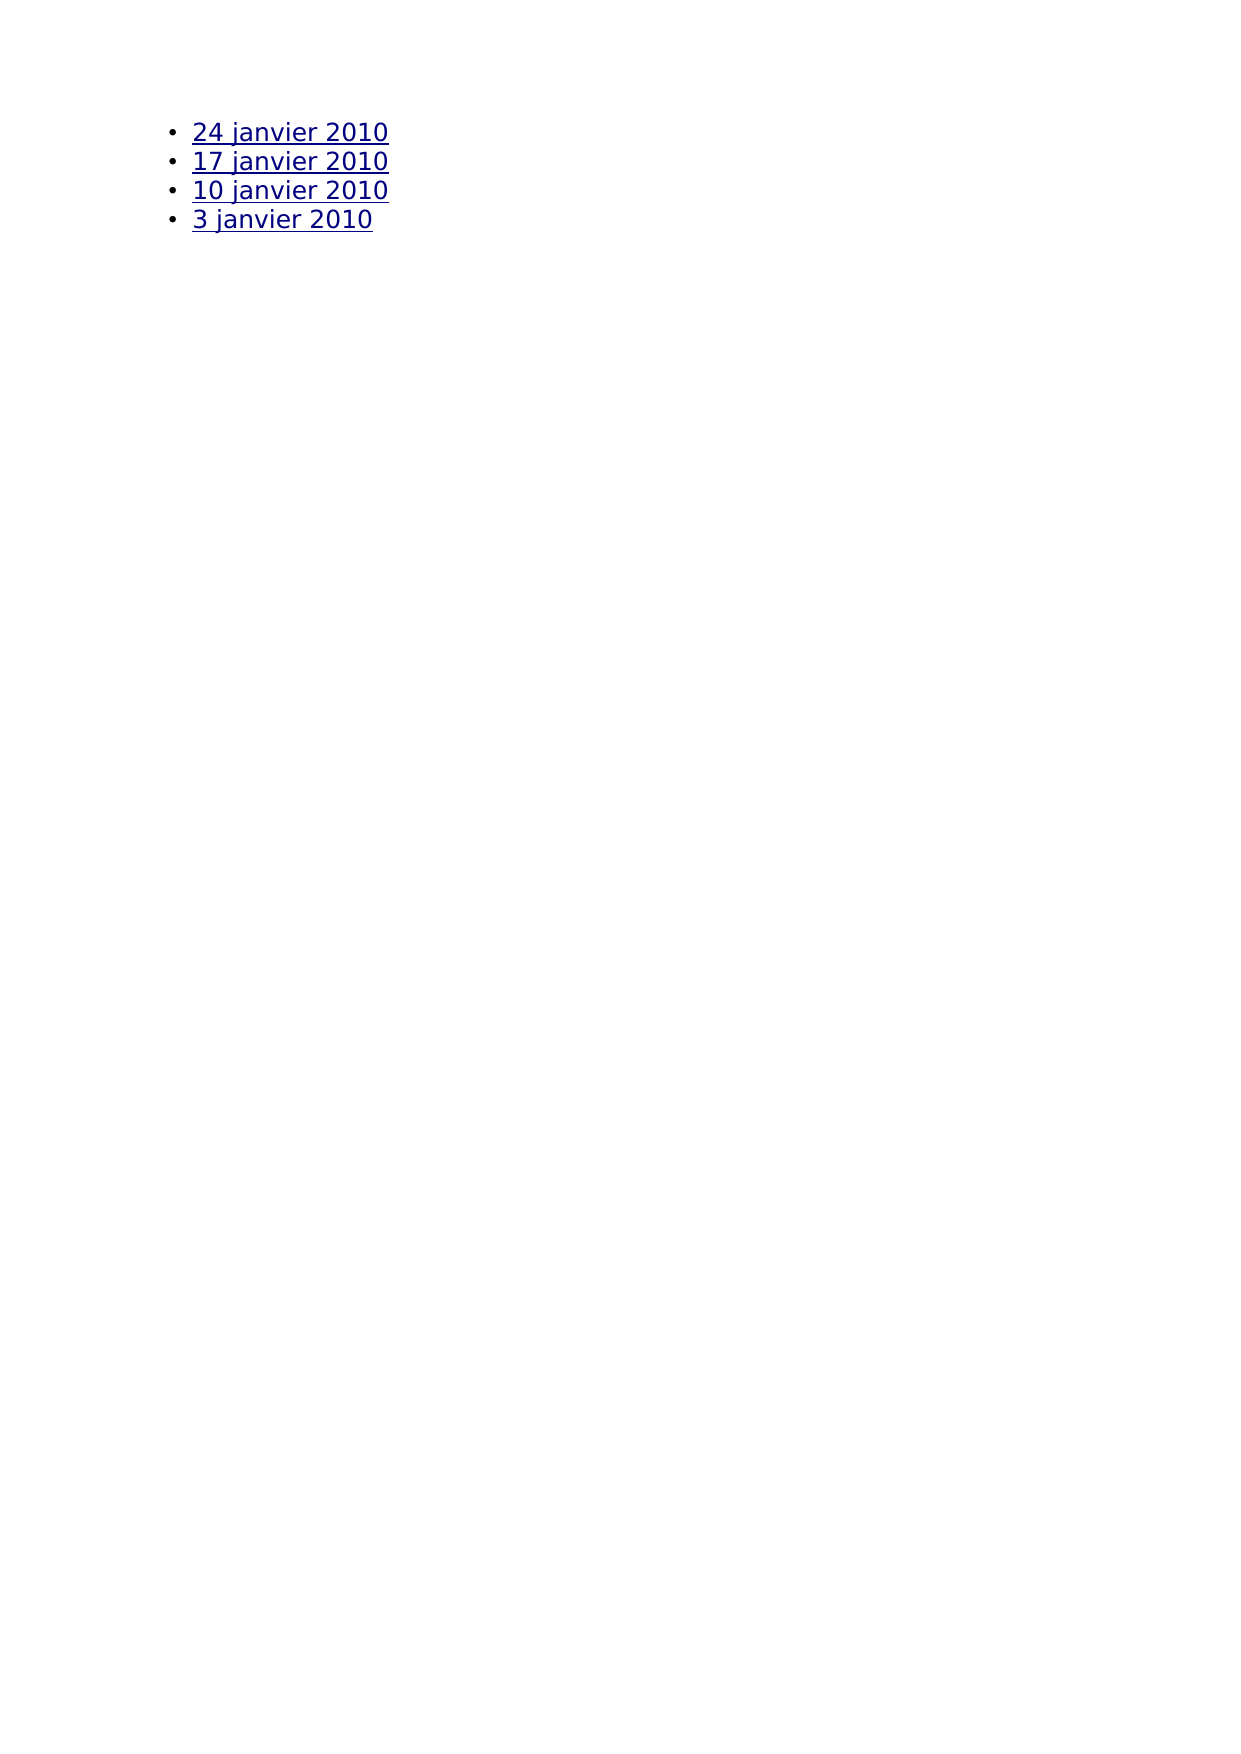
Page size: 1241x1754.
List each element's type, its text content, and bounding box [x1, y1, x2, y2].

list 10 janvier 2010 [177, 176, 1122, 206]
list 24 janvier 2010 [177, 118, 1122, 147]
list 3 janvier 2010 [177, 206, 1122, 235]
list 17 janvier 2010 [177, 147, 1122, 176]
